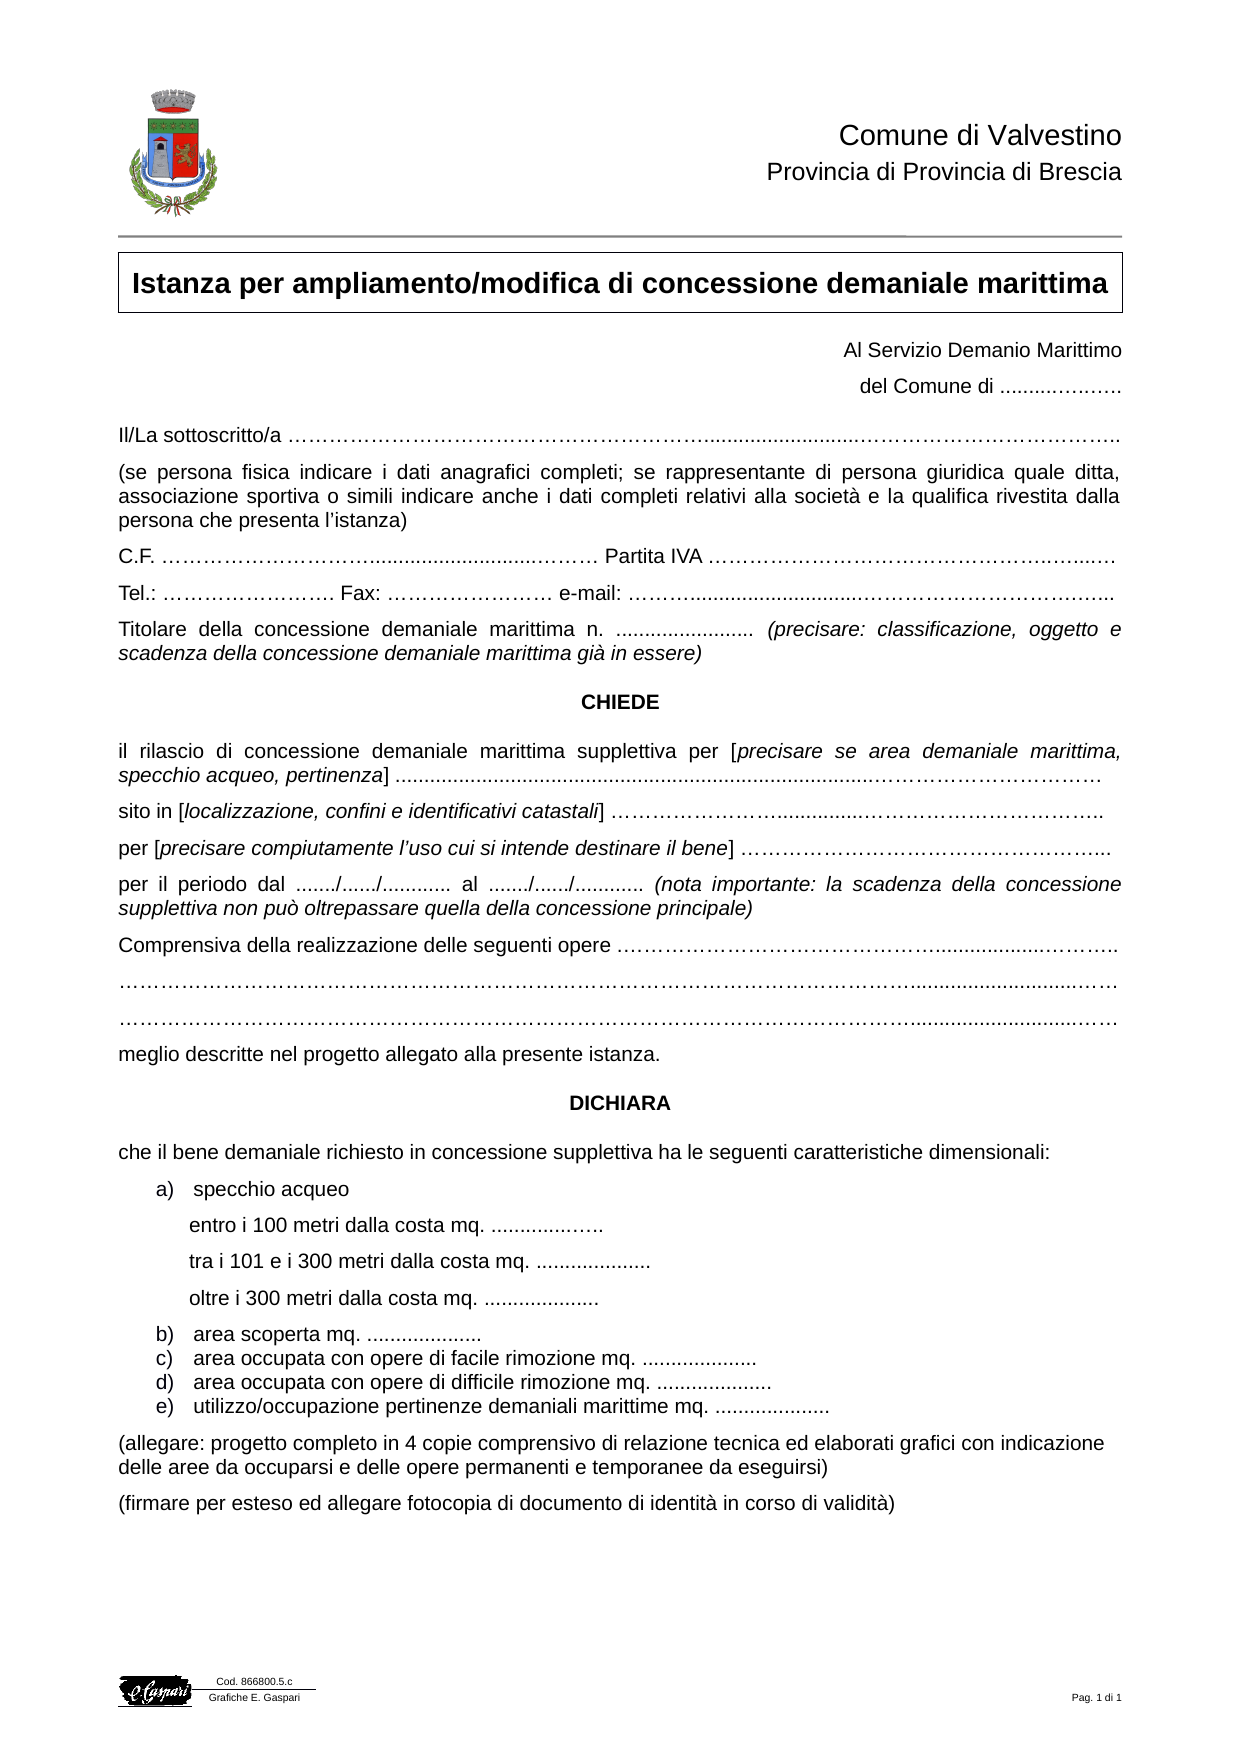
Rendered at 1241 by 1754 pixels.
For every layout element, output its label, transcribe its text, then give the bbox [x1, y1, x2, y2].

text (se persona fisica indicare i dati anagrafici completi; se rappresentante di persona giuridica quale ditta, associazione sportiva o simili indicare anche i dati completi relativi alla società e la qualifica rivestita dalla persona che presenta l’istanza) [118, 460, 1122, 532]
text (firmare per esteso ed allegare fotocopia di documento di identità in corso di validità) [118, 1491, 1122, 1515]
text Titolare della concessione demaniale marittima n. ........................ (precisare: classificazione, oggetto e scadenza della concessione demaniale marittima già in essere) [118, 617, 1122, 665]
text del Comune di ..........…..….. [118, 374, 1122, 398]
text meglio descritte nel progetto allegato alla presente istanza. [118, 1042, 1122, 1066]
text Il/La sottoscritto/a ……………………………………………………...........................……………………………….. [118, 423, 1122, 447]
picture [122, 87, 224, 219]
text sito in [localizzazione, confini e identificativi catastali] ……………………...............…………………………….. [118, 799, 1122, 823]
list area scoperta mq. .................... [156, 1322, 1122, 1346]
text C.F. ………………………….............................……… Partita IVA …………………………………………..…....… [118, 544, 1122, 568]
text CHIEDE [118, 690, 1122, 714]
text Tel.: ……………………. Fax: …………………… e-mail: ………..............................………………………….…... [118, 581, 1122, 604]
list utilizzo/occupazione pertinenze demaniali marittime mq. .................... [156, 1394, 1122, 1418]
text Al Servizio Demanio Marittimo [118, 338, 1122, 362]
text Provincia di Provincia di Brescia [224, 157, 1122, 185]
text Comprensiva della realizzazione delle seguenti opere .………………………………………...................……….. [118, 933, 1122, 957]
list area occupata con opere di difficile rimozione mq. .................... [156, 1370, 1122, 1394]
text DICHIARA [118, 1091, 1122, 1115]
text per [precisare compiutamente l’uso cui si intende destinare il bene] ……………………………………………... [118, 836, 1122, 860]
text oltre i 300 metri dalla costa mq. .................... [189, 1286, 1122, 1310]
text (allegare: progetto completo in 4 copie comprensivo di relazione tecnica ed elaborati grafici con indicazione delle aree da occuparsi e delle opere permanenti e temporanee da eseguirsi) [118, 1431, 1122, 1478]
text …………………………………………………………………………………………………….............................…… [118, 1006, 1122, 1029]
text tra i 101 e i 300 metri dalla costa mq. .................... [189, 1249, 1122, 1273]
list area occupata con opere di facile rimozione mq. .................... [156, 1346, 1122, 1370]
text entro i 100 metri dalla costa mq. ..............….. [189, 1213, 1122, 1237]
list specchio acqueo [156, 1176, 1122, 1200]
text …………………………………………………………………………………………………….............................…… [118, 969, 1122, 993]
text il rilascio di concessione demaniale marittima supplettiva per [precisare se area demaniale marittima, specchio acqueo, pertinenza] ...................................................................................…………………………… [118, 739, 1122, 787]
picture [118, 1674, 192, 1706]
text che il bene demaniale richiesto in concessione supplettiva ha le seguenti caratteristiche dimensionali: [118, 1140, 1122, 1164]
text per il periodo dal ......./....../............ al ......./....../............ (nota importante: la scadenza della concessione supplettiva non può oltrepassare quella della concessione principale) [118, 872, 1122, 920]
table_header Istanza per ampliamento/modifica di concessione demaniale marittima [119, 253, 1122, 312]
text Comune di Valvestino [224, 118, 1122, 152]
